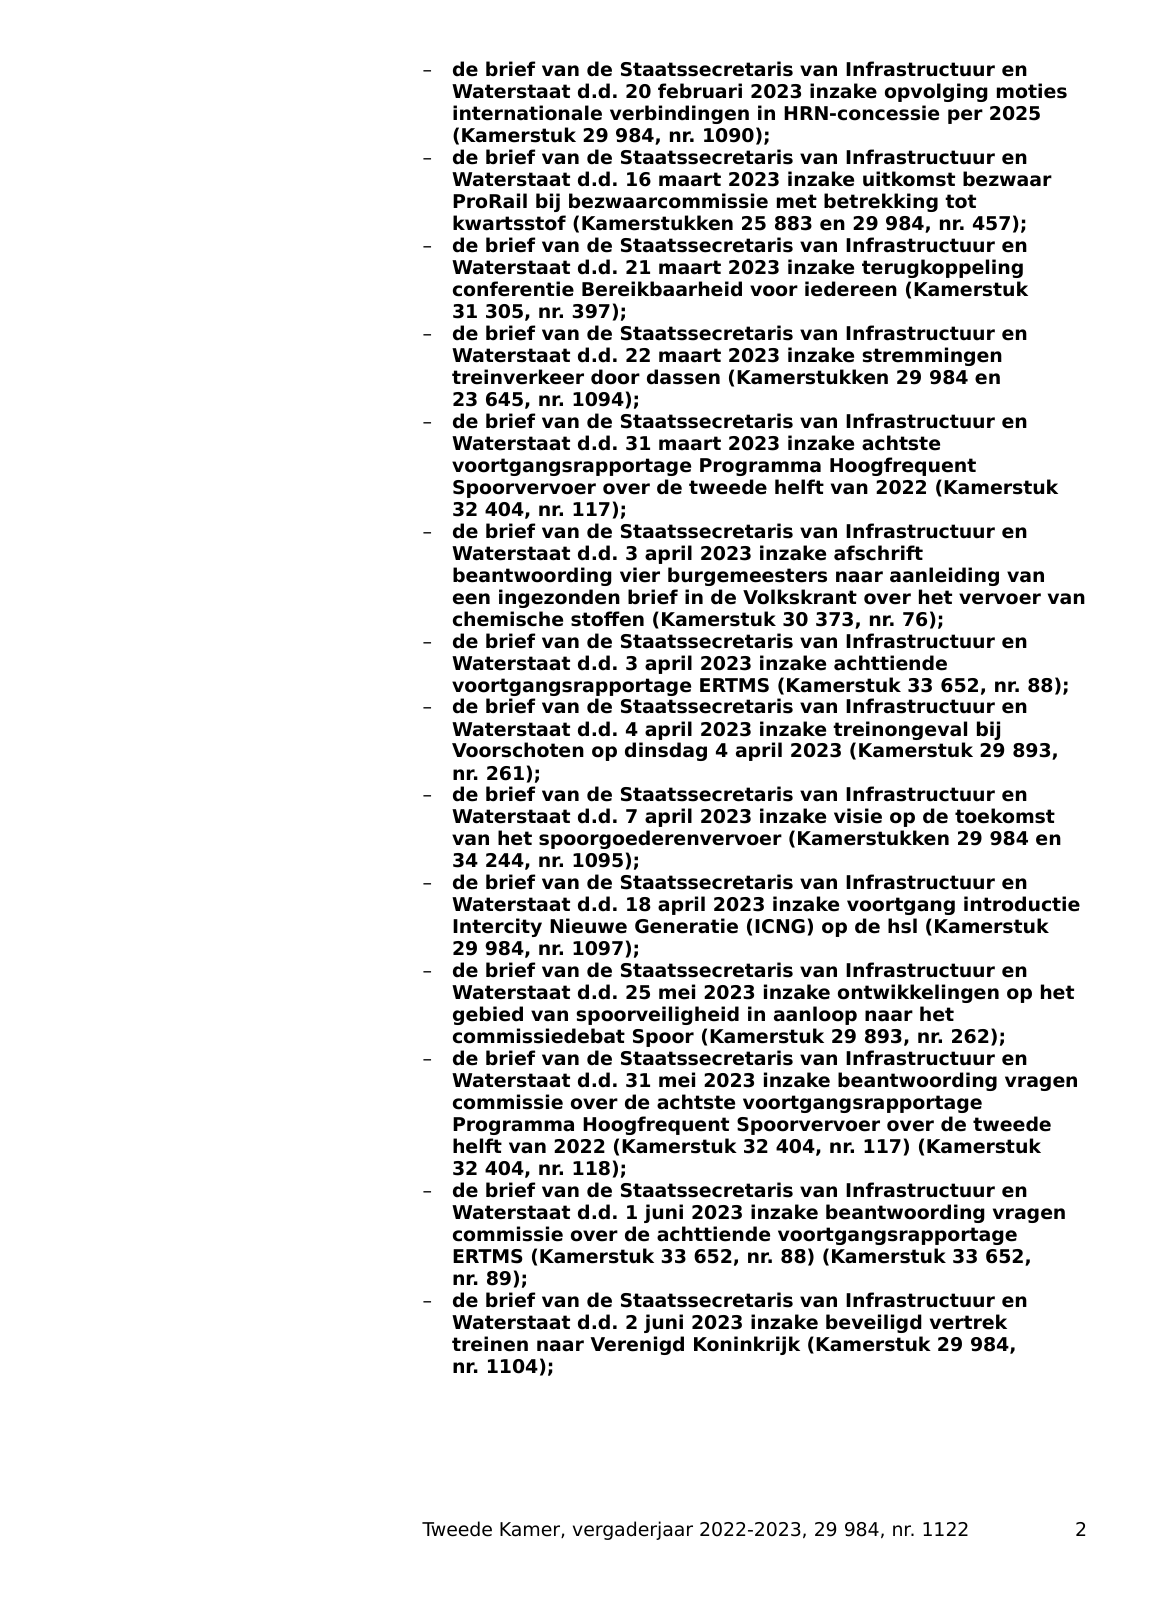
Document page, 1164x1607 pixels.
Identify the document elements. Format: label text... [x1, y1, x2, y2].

text – de brief van de Staatssecretaris van Infrastructuur en Waterstaat d.d. 31 mei 2023 inzake beantwoording vragen commissie over de achtste voortgangsrapportage Programma Hoogfrequent Spoorvervoer over de tweede helft van 2022 (Kamerstuk 32 404, nr. 117) (Kamerstuk 32 404, nr. 118); [422, 1048, 1087, 1180]
text – de brief van de Staatssecretaris van Infrastructuur en Waterstaat d.d. 31 maart 2023 inzake achtste voortgangsrapportage Programma Hoogfrequent Spoorvervoer over de tweede helft van 2022 (Kamerstuk 32 404, nr. 117); [422, 411, 1087, 521]
text – de brief van de Staatssecretaris van Infrastructuur en Waterstaat d.d. 16 maart 2023 inzake uitkomst bezwaar ProRail bij bezwaarcommissie met betrekking tot kwartsstof (Kamerstukken 25 883 en 29 984, nr. 457); [422, 147, 1087, 235]
text – de brief van de Staatssecretaris van Infrastructuur en Waterstaat d.d. 4 april 2023 inzake treinongeval bij Voorschoten op dinsdag 4 april 2023 (Kamerstuk 29 893, nr. 261); [422, 696, 1087, 784]
text – de brief van de Staatssecretaris van Infrastructuur en Waterstaat d.d. 3 april 2023 inzake afschrift beantwoording vier burgemeesters naar aanleiding van een ingezonden brief in de Volkskrant over het vervoer van chemische stoffen (Kamerstuk 30 373, nr. 76); [422, 521, 1087, 631]
text – de brief van de Staatssecretaris van Infrastructuur en Waterstaat d.d. 7 april 2023 inzake visie op de toekomst van het spoorgoederenvervoer (Kamerstukken 29 984 en 34 244, nr. 1095); [422, 784, 1087, 872]
text – de brief van de Staatssecretaris van Infrastructuur en Waterstaat d.d. 2 juni 2023 inzake beveiligd vertrek treinen naar Verenigd Koninkrijk (Kamerstuk 29 984, nr. 1104); [422, 1290, 1087, 1378]
text – de brief van de Staatssecretaris van Infrastructuur en Waterstaat d.d. 21 maart 2023 inzake terugkoppeling conferentie Bereikbaarheid voor iedereen (Kamerstuk 31 305, nr. 397); [422, 235, 1087, 323]
text – de brief van de Staatssecretaris van Infrastructuur en Waterstaat d.d. 20 februari 2023 inzake opvolging moties internationale verbindingen in HRN-concessie per 2025 (Kamerstuk 29 984, nr. 1090); [422, 59, 1087, 147]
text – de brief van de Staatssecretaris van Infrastructuur en Waterstaat d.d. 1 juni 2023 inzake beantwoording vragen commissie over de achttiende voortgangsrapportage ERTMS (Kamerstuk 33 652, nr. 88) (Kamerstuk 33 652, nr. 89); [422, 1180, 1087, 1290]
text – de brief van de Staatssecretaris van Infrastructuur en Waterstaat d.d. 25 mei 2023 inzake ontwikkelingen op het gebied van spoorveiligheid in aanloop naar het commissiedebat Spoor (Kamerstuk 29 893, nr. 262); [422, 960, 1087, 1048]
text – de brief van de Staatssecretaris van Infrastructuur en Waterstaat d.d. 18 april 2023 inzake voortgang introductie Intercity Nieuwe Generatie (ICNG) op de hsl (Kamerstuk 29 984, nr. 1097); [422, 872, 1087, 960]
text – de brief van de Staatssecretaris van Infrastructuur en Waterstaat d.d. 3 april 2023 inzake achttiende voortgangsrapportage ERTMS (Kamerstuk 33 652, nr. 88); [422, 631, 1087, 696]
text – de brief van de Staatssecretaris van Infrastructuur en Waterstaat d.d. 22 maart 2023 inzake stremmingen treinverkeer door dassen (Kamerstukken 29 984 en 23 645, nr. 1094); [422, 323, 1087, 411]
